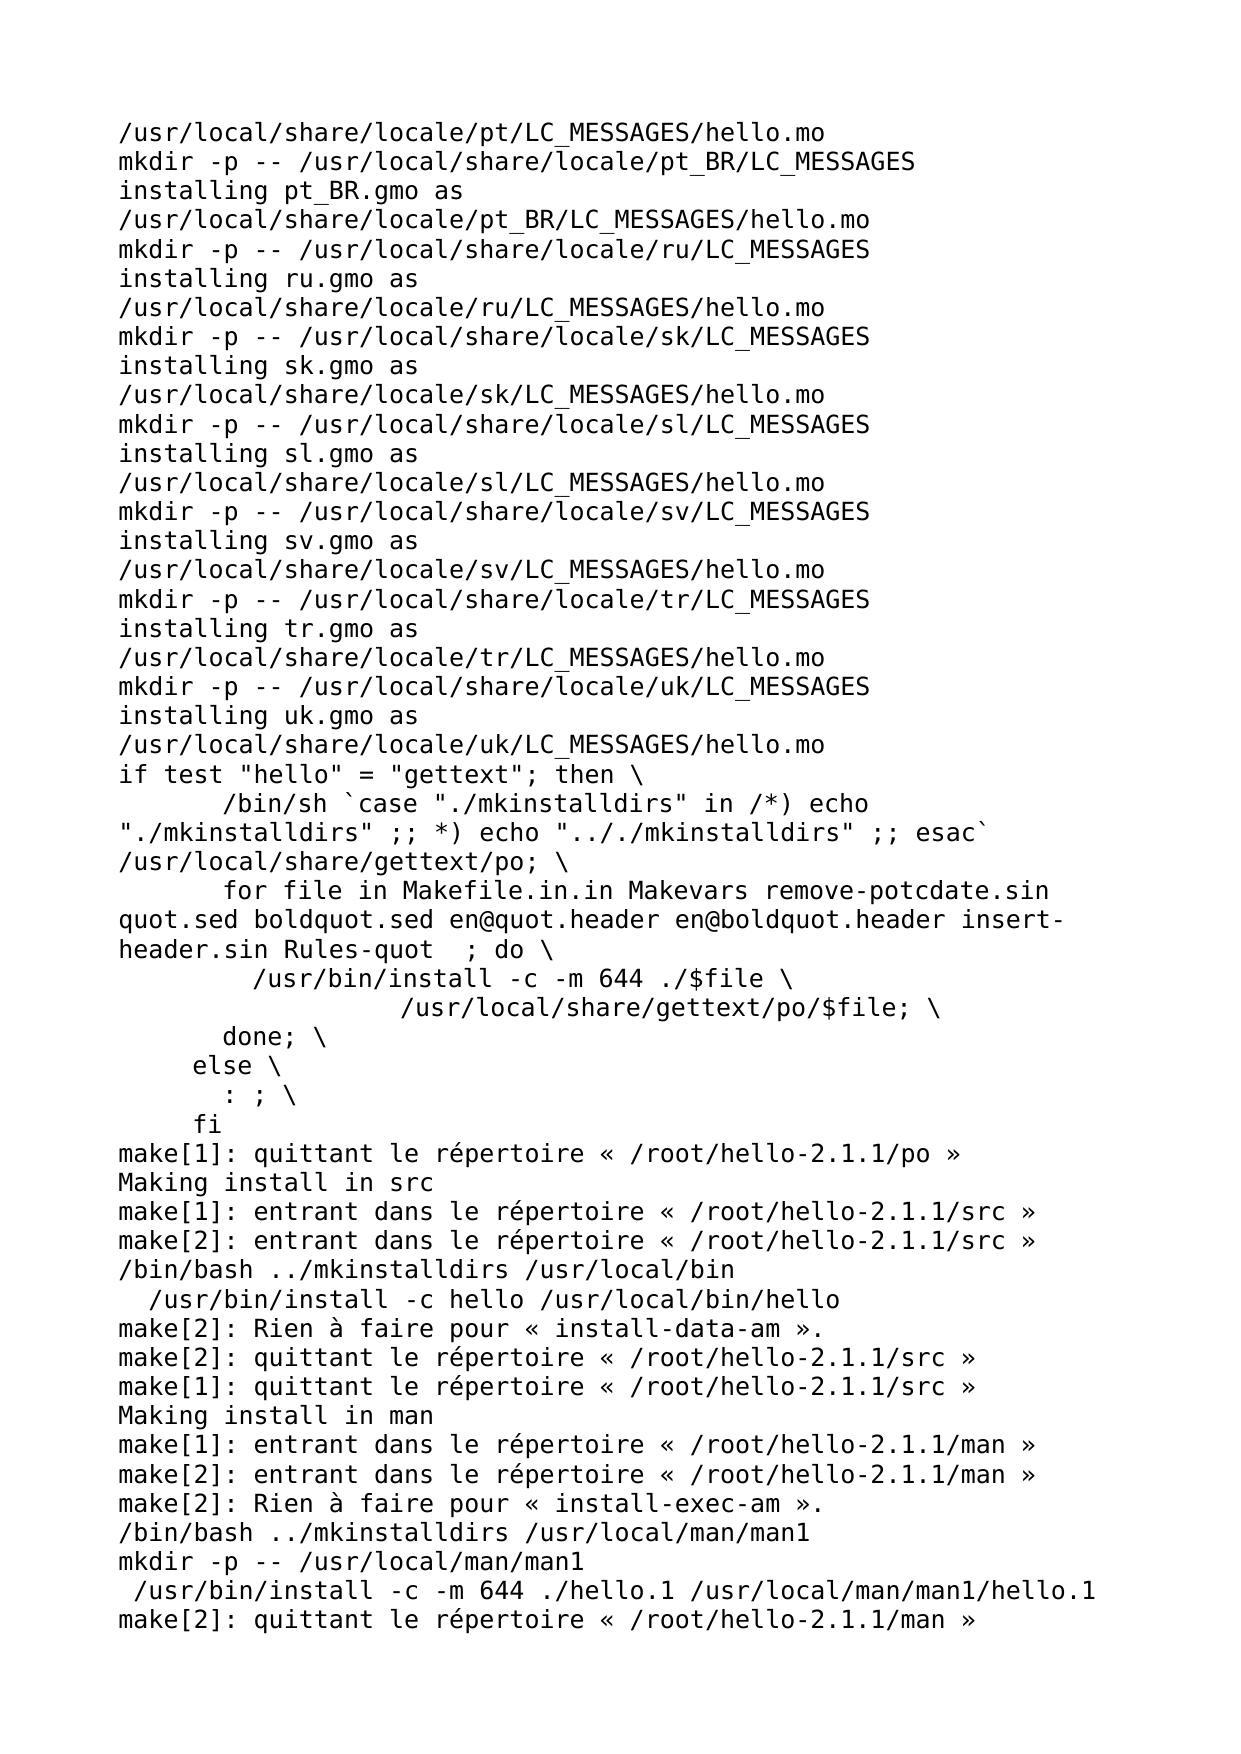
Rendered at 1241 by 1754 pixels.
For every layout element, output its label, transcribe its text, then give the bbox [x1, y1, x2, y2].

text /usr/local/share/locale/pt/LC_MESSAGES/hello.mo mkdir -p -- /usr/local/share/locale/pt_BR/LC_MESSAGES installing pt_BR.gmo as /usr/local/share/locale/pt_BR/LC_MESSAGES/hello.mo mkdir -p -- /usr/local/share/locale/ru/LC_MESSAGES installing ru.gmo as /usr/local/share/locale/ru/LC_MESSAGES/hello.mo mkdir -p -- /usr/local/share/locale/sk/LC_MESSAGES installing sk.gmo as /usr/local/share/locale/sk/LC_MESSAGES/hello.mo mkdir -p -- /usr/local/share/locale/sl/LC_MESSAGES installing sl.gmo as /usr/local/share/locale/sl/LC_MESSAGES/hello.mo mkdir -p -- /usr/local/share/locale/sv/LC_MESSAGES installing sv.gmo as /usr/local/share/locale/sv/LC_MESSAGES/hello.mo mkdir -p -- /usr/local/share/locale/tr/LC_MESSAGES installing tr.gmo as /usr/local/share/locale/tr/LC_MESSAGES/hello.mo mkdir -p -- /usr/local/share/locale/uk/LC_MESSAGES installing uk.gmo as /usr/local/share/locale/uk/LC_MESSAGES/hello.mo if test "hello" = "gettext"; then \ /bin/sh `case "./mkinstalldirs" in /*) echo "./mkinstalldirs" ;; *) echo ".././mkinstalldirs" ;; esac` /usr/local/share/gettext/po; \ for file in Makefile.in.in Makevars remove-potcdate.sin quot.sed boldquot.sed en@quot.header en@boldquot.header insert-header.sin Rules-quot ; do \ /usr/bin/install -c -m 644 ./$file \ /usr/local/share/gettext/po/$file; \ done; \ else \ : ; \ fi make[1]: quittant le répertoire « /root/hello-2.1.1/po » Making install in src make[1]: entrant dans le répertoire « /root/hello-2.1.1/src » make[2]: entrant dans le répertoire « /root/hello-2.1.1/src » /bin/bash ../mkinstalldirs /usr/local/bin /usr/bin/install -c hello /usr/local/bin/hello make[2]: Rien à faire pour « install-data-am ». make[2]: quittant le répertoire « /root/hello-2.1.1/src » make[1]: quittant le répertoire « /root/hello-2.1.1/src » Making install in man make[1]: entrant dans le répertoire « /root/hello-2.1.1/man » make[2]: entrant dans le répertoire « /root/hello-2.1.1/man » make[2]: Rien à faire pour « install-exec-am ». /bin/bash ../mkinstalldirs /usr/local/man/man1 mkdir -p -- /usr/local/man/man1 /usr/bin/install -c -m 644 ./hello.1 /usr/local/man/man1/hello.1 make[2]: quittant le répertoire « /root/hello-2.1.1/man » [118, 118, 1122, 1635]
